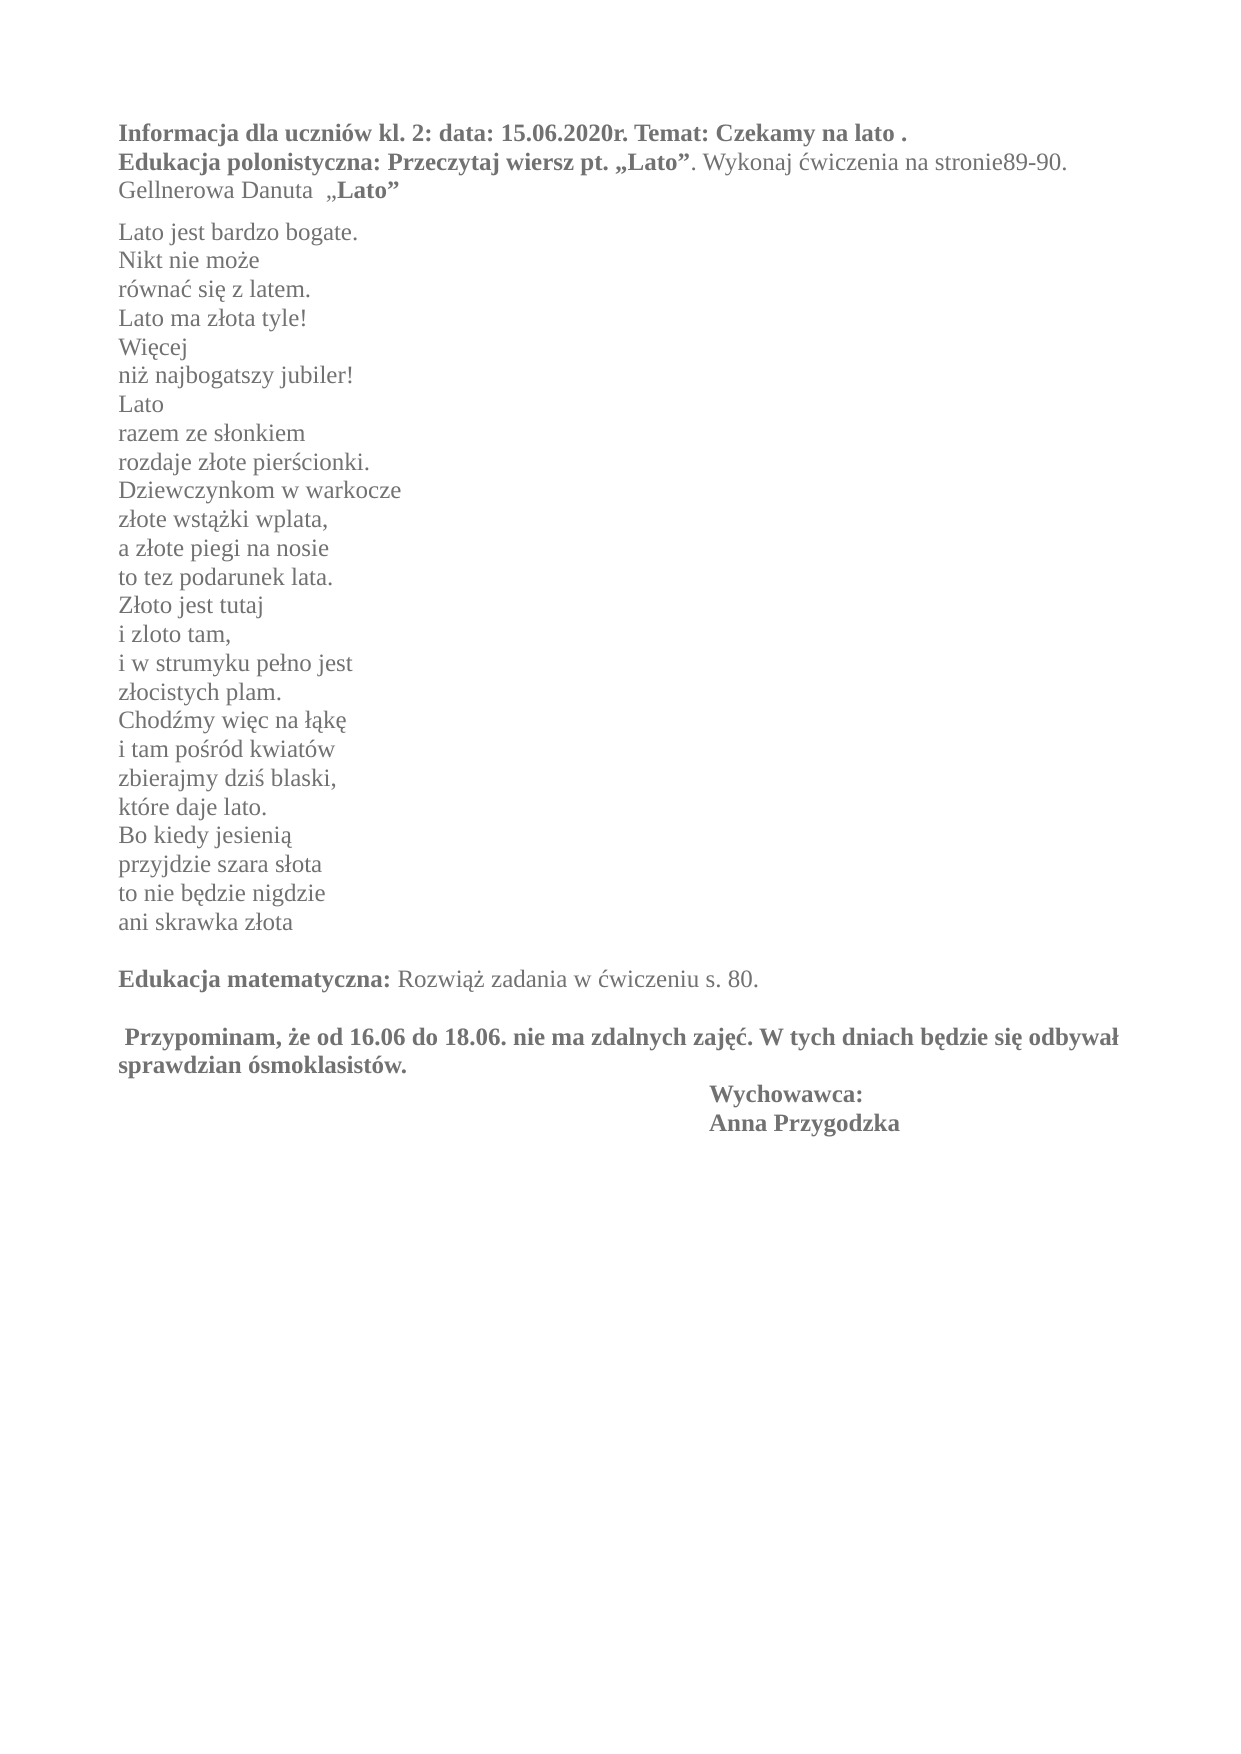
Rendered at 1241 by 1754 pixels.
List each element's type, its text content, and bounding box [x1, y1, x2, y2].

text to nie będzie nigdzie [118, 878, 1122, 907]
text Bo kiedy jesienią [118, 821, 1122, 849]
text Edukacja matematyczna: Rozwiąż zadania w ćwiczeniu s. 80. [118, 964, 1122, 993]
text i zloto tam, [118, 619, 1122, 648]
text ani skrawka złota [118, 907, 1122, 936]
text Dziewczynkom w warkocze [118, 476, 1122, 504]
text przyjdzie szara słota [118, 849, 1122, 878]
text Anna Przygodzka [118, 1108, 1122, 1137]
text to tez podarunek lata. [118, 562, 1122, 591]
text Przypominam, że od 16.06 do 18.06. nie ma zdalnych zajęć. W tych dniach będzie się odbywał sprawdzian ósmoklasistów. [118, 1022, 1122, 1079]
text Lato ma złota tyle! [118, 303, 1122, 332]
text Informacja dla uczniów kl. 2: data: 15.06.2020r. Temat: Czekamy na lato . [118, 118, 1122, 147]
text niż najbogatszy jubiler! [118, 361, 1122, 389]
text Złoto jest tutaj [118, 591, 1122, 619]
text rozdaje złote pierścionki. [118, 447, 1122, 476]
text złocistych plam. [118, 677, 1122, 706]
text Gellnerowa Danuta „Lato” [118, 176, 1122, 204]
text równać się z latem. [118, 274, 1122, 303]
text razem ze słonkiem [118, 418, 1122, 447]
text Lato [118, 389, 1122, 418]
text zbierajmy dziś blaski, [118, 763, 1122, 792]
text złote wstążki wplata, [118, 504, 1122, 533]
text i tam pośród kwiatów [118, 734, 1122, 763]
text a złote piegi na nosie [118, 533, 1122, 562]
text i w strumyku pełno jest [118, 648, 1122, 677]
text które daje lato. [118, 792, 1122, 821]
text Edukacja polonistyczna: Przeczytaj wiersz pt. „Lato”. Wykonaj ćwiczenia na stronie89-90. [118, 147, 1122, 176]
text Więcej [118, 332, 1122, 361]
text Chodźmy więc na łąkę [118, 706, 1122, 734]
text Wychowawca: [118, 1079, 1122, 1108]
text Nikt nie może [118, 246, 1122, 274]
text Lato jest bardzo bogate. [118, 217, 1122, 246]
